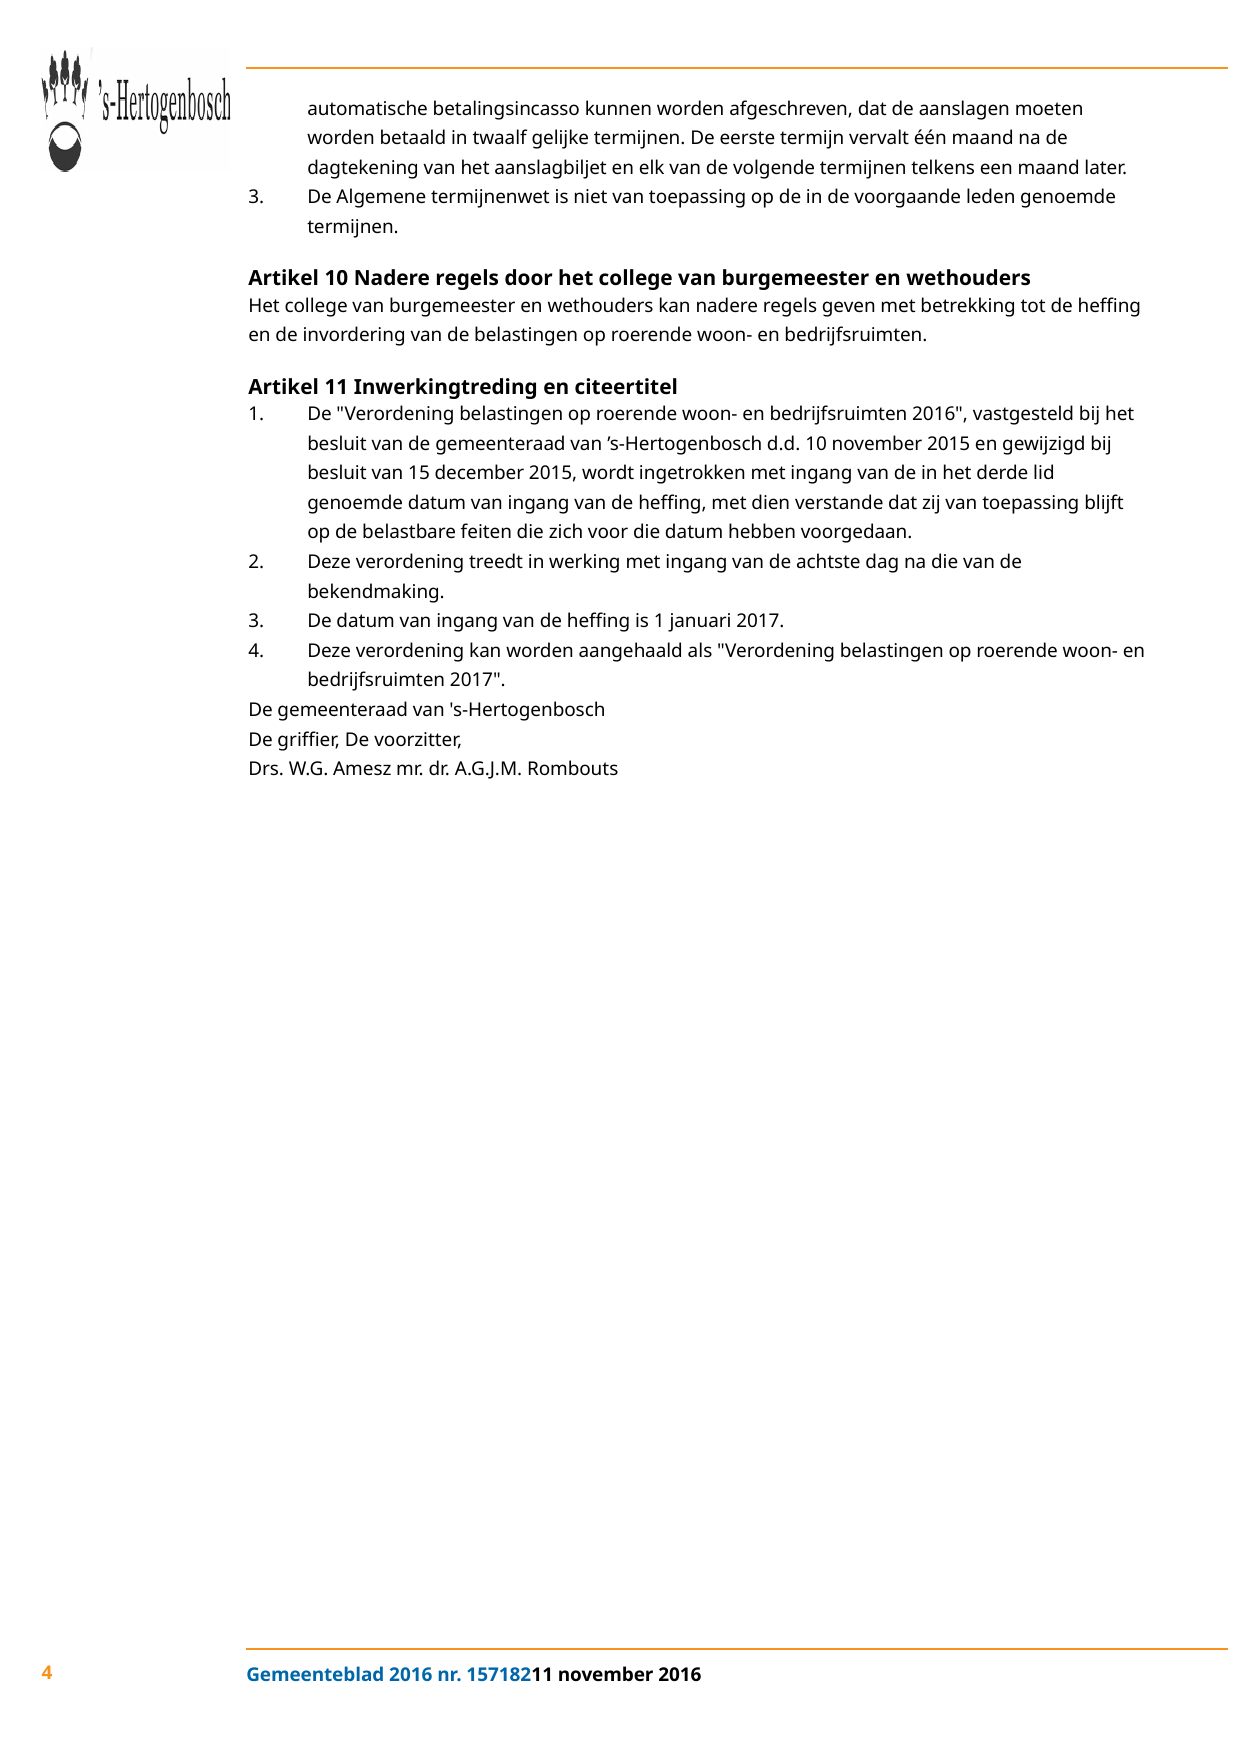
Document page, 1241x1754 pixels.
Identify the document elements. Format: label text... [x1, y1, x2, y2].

list automatische betalingsincasso kunnen worden afgeschreven, dat de aanslagen moeten worden betaald in twaalf gelijke termijnen. De eerste termijn vervalt één maand na de dagtekening van het aanslagbiljet en elk van de volgende termijnen telkens een maand later. [248, 95, 1152, 180]
text Artikel 10 Nadere regels door het college van burgemeester en wethouders [248, 263, 1152, 292]
text Het college van burgemeester en wethouders kan nadere regels geven met betrekking tot de heffing en de invordering van de belastingen op roerende woon- en bedrijfsruimten. [248, 292, 1152, 347]
picture [41, 47, 231, 172]
text Drs. W.G. Amesz mr. dr. A.G.J.M. Rombouts [248, 755, 1152, 781]
text De gemeenteraad van 's-Hertogenbosch [248, 696, 1152, 722]
list De datum van ingang van de heffing is 1 januari 2017. [248, 607, 1152, 633]
list Deze verordening treedt in werking met ingang van de achtste dag na die van de bekendmaking. [248, 548, 1152, 604]
list Deze verordening kan worden aangehaald als "Verordening belastingen op roerende woon- en bedrijfsruimten 2017". [248, 637, 1152, 692]
text Artikel 11 Inwerkingtreding en citeertitel [248, 372, 1152, 400]
text De griffier, De voorzitter, [248, 726, 1152, 752]
list De "Verordening belastingen op roerende woon- en bedrijfsruimten 2016", vastgesteld bij het besluit van de gemeenteraad van ’s-Hertogenbosch d.d. 10 november 2015 en gewijzigd bij besluit van 15 december 2015, wordt ingetrokken met ingang van de in het derde lid genoemde datum van ingang van de heffing, met dien verstande dat zij van toepassing blijft op de belastbare feiten die zich voor die datum hebben voorgedaan. [248, 400, 1152, 544]
list De Algemene termijnenwet is niet van toepassing op de in de voorgaande leden genoemde termijnen. [248, 183, 1152, 239]
